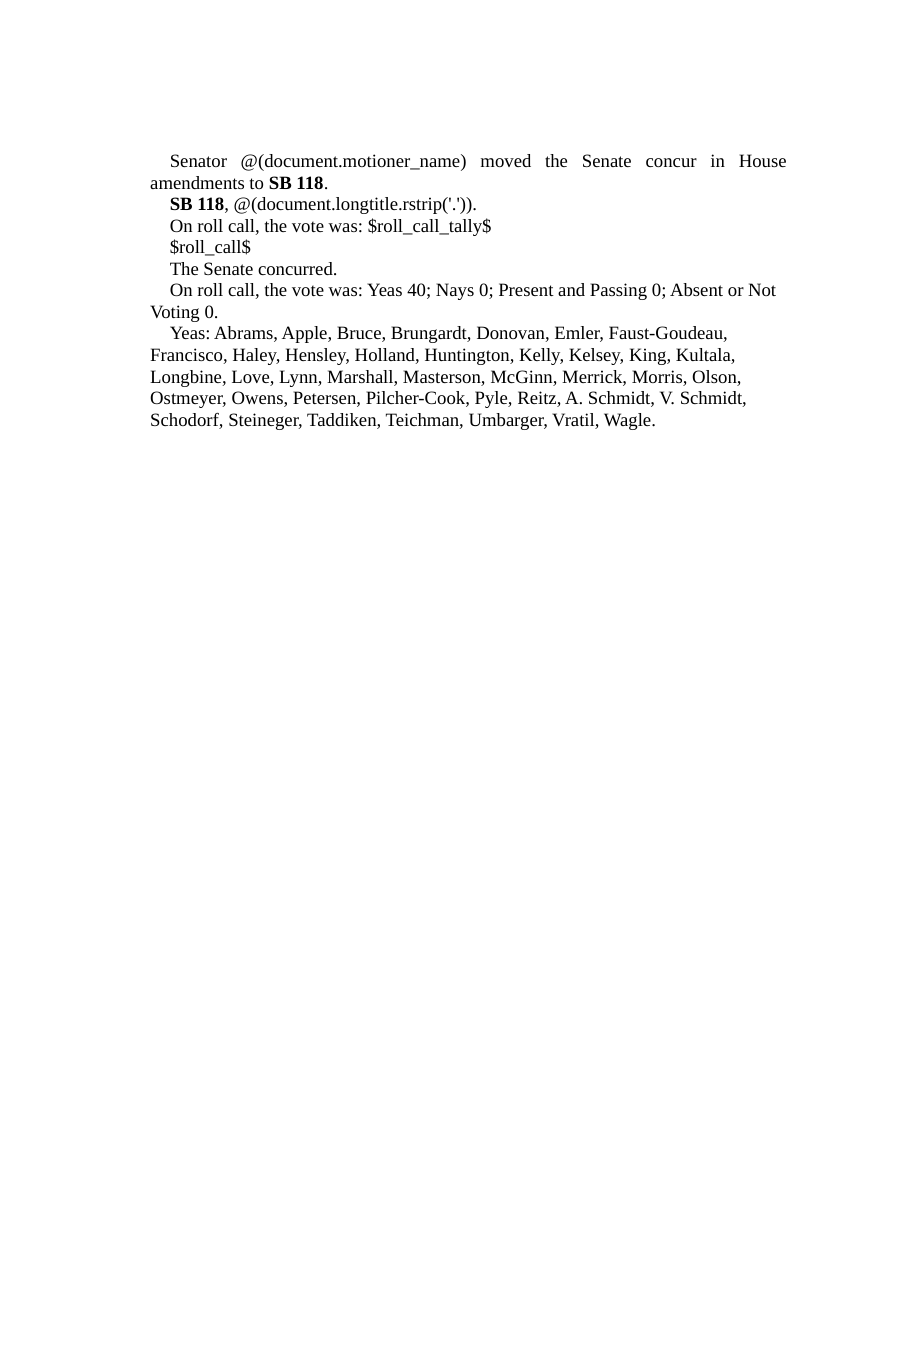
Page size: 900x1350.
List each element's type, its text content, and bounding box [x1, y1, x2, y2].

text Senator @(document.motioner_name) moved the Senate concur in House amendments to SB 118. [150, 150, 787, 193]
text $roll_call$ [150, 236, 787, 258]
text On roll call, the vote was: $roll_call_tally$ [150, 215, 787, 236]
text Yeas: Abrams, Apple, Bruce, Brungardt, Donovan, Emler, Faust-Goudeau, Francisco, Haley, Hensley, Holland, Huntington, Kelly, Kelsey, King, Kultala, Longbine, Love, Lynn, Marshall, Masterson, McGinn, Merrick, Morris, Olson, Ostmeyer, Owens, Petersen, Pilcher-Cook, Pyle, Reitz, A. Schmidt, V. Schmidt, Schodorf, Steineger, Taddiken, Teichman, Umbarger, Vratil, Wagle. [150, 322, 787, 430]
text SB 118, @(document.longtitle.rstrip('.')). [150, 193, 787, 215]
text The Senate concurred. [150, 258, 787, 279]
text On roll call, the vote was: Yeas 40; Nays 0; Present and Passing 0; Absent or Not Voting 0. [150, 279, 787, 322]
